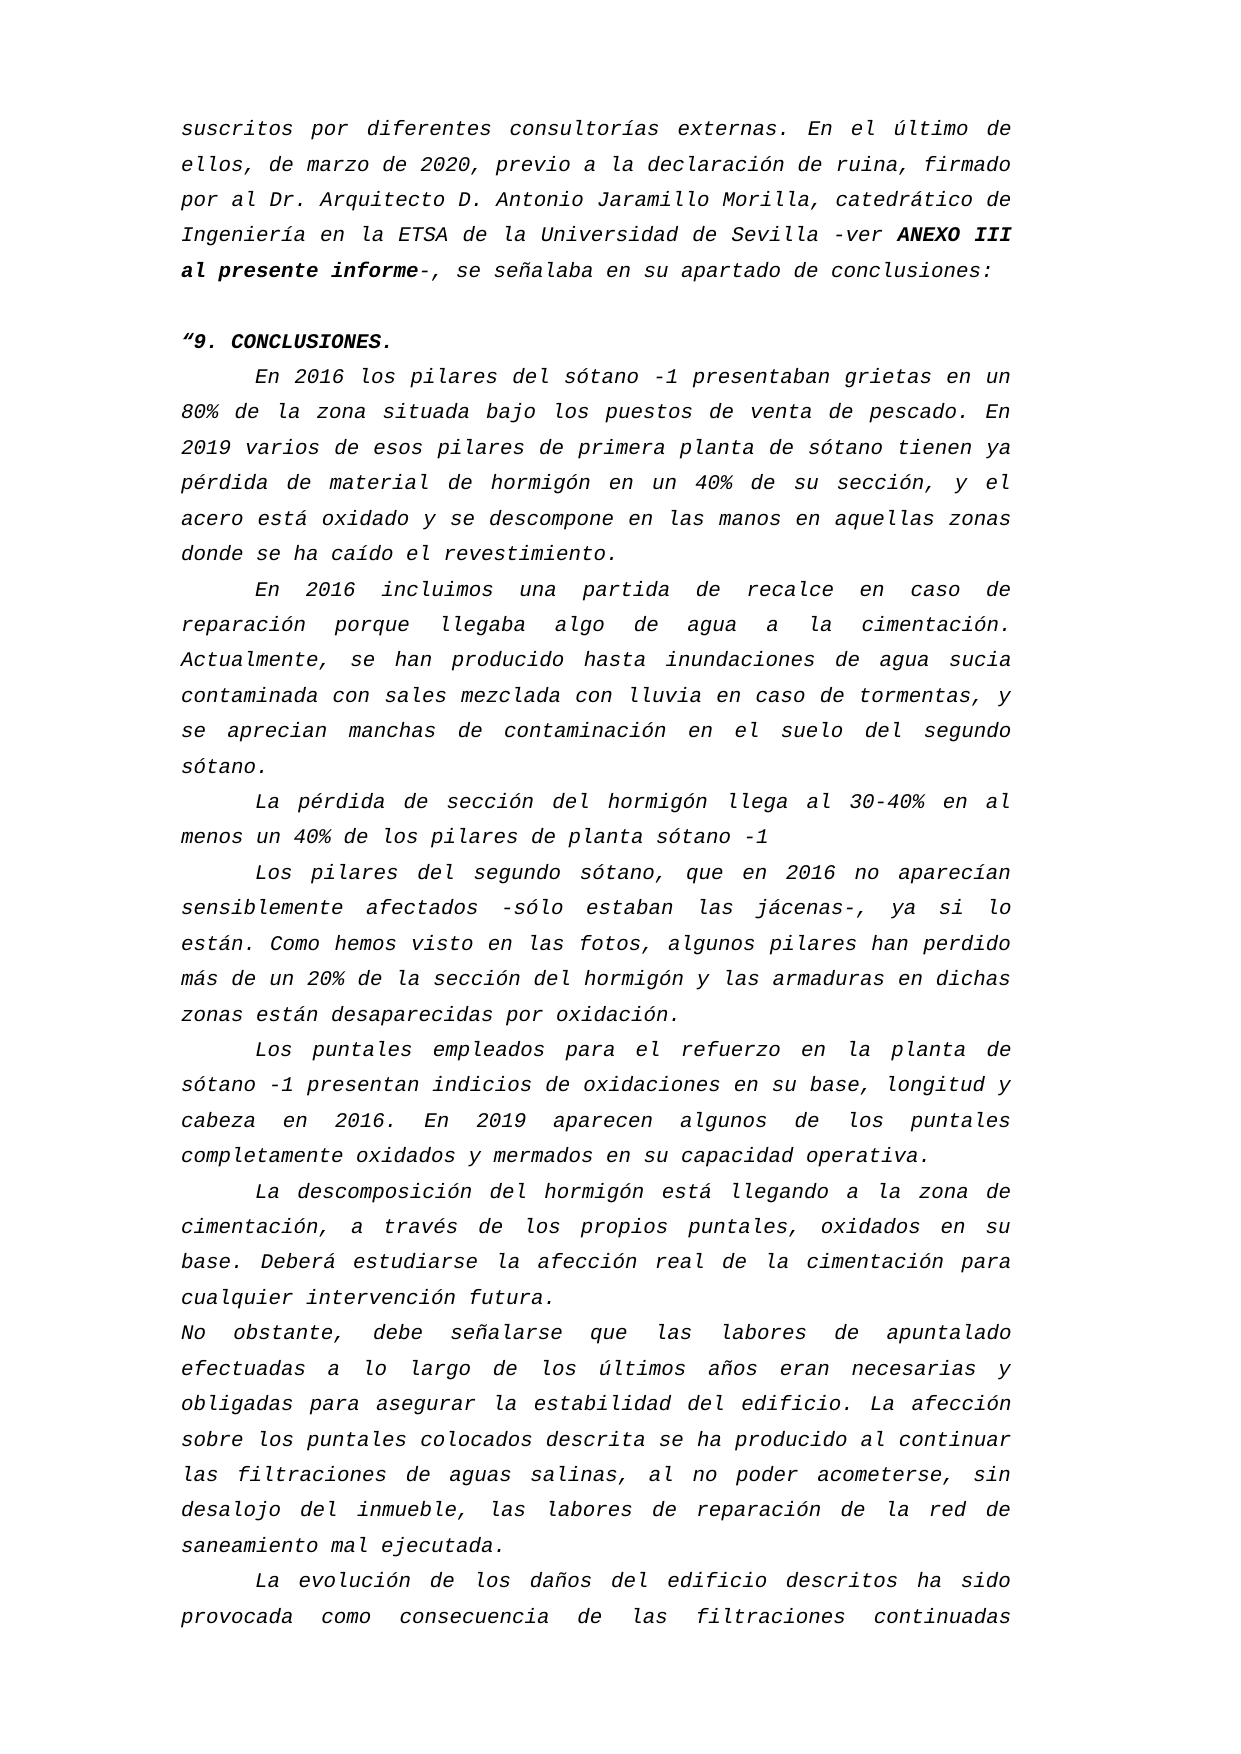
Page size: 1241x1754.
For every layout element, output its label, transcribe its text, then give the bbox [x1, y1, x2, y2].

text La pérdida de sección del hormigón llega al 30-40% en al menos un 40% de los pilares de planta sótano -1 [181, 791, 1013, 850]
text “9. CONCLUSIONES. [181, 331, 1013, 354]
text La descomposición del hormigón está llegando a la zona de cimentación, a través de los propios puntales, oxidados en su base. Deberá estudiarse la afección real de la cimentación para cualquier intervención futura. [181, 1181, 1013, 1311]
text La evolución de los daños del edificio descritos ha sido provocada como consecuencia de las filtraciones continuadas [181, 1570, 1013, 1629]
text En 2016 incluimos una partida de recalce en caso de reparación porque llegaba algo de agua a la cimentación. Actualmente, se han producido hasta inundaciones de agua sucia contaminada con sales mezclada con lluvia en caso de tormentas, y se aprecian manchas de contaminación en el suelo del segundo sótano. [181, 578, 1013, 779]
text Los pilares del segundo sótano, que en 2016 no aparecían sensiblemente afectados -sólo estaban las jácenas-, ya si lo están. Como hemos visto en las fotos, algunos pilares han perdido más de un 20% de la sección del hormigón y las armaduras en dichas zonas están desaparecidas por oxidación. [181, 862, 1013, 1027]
text suscritos por diferentes consultorías externas. En el último de ellos, de marzo de 2020, previo a la declaración de ruina, firmado por al Dr. Arquitecto D. Antonio Jaramillo Morilla, catedrático de Ingeniería en la ETSA de la Universidad de Sevilla -ver ANEXO III al presente informe-, se señalaba en su apartado de conclusiones: [181, 118, 1013, 283]
text No obstante, debe señalarse que las labores de apuntalado efectuadas a lo largo de los últimos años eran necesarias y obligadas para asegurar la estabilidad del edificio. La afección sobre los puntales colocados descrita se ha producido al continuar las filtraciones de aguas salinas, al no poder acometerse, sin desalojo del inmueble, las labores de reparación de la red de saneamiento mal ejecutada. [181, 1322, 1013, 1558]
text En 2016 los pilares del sótano -1 presentaban grietas en un 80% de la zona situada bajo los puestos de venta de pescado. En 2019 varios de esos pilares de primera planta de sótano tienen ya pérdida de material de hormigón en un 40% de su sección, y el acero está oxidado y se descompone en las manos en aquellas zonas donde se ha caído el revestimiento. [181, 366, 1013, 567]
text Los puntales empleados para el refuerzo en la planta de sótano -1 presentan indicios de oxidaciones en su base, longitud y cabeza en 2016. En 2019 aparecen algunos de los puntales completamente oxidados y mermados en su capacidad operativa. [181, 1039, 1013, 1169]
